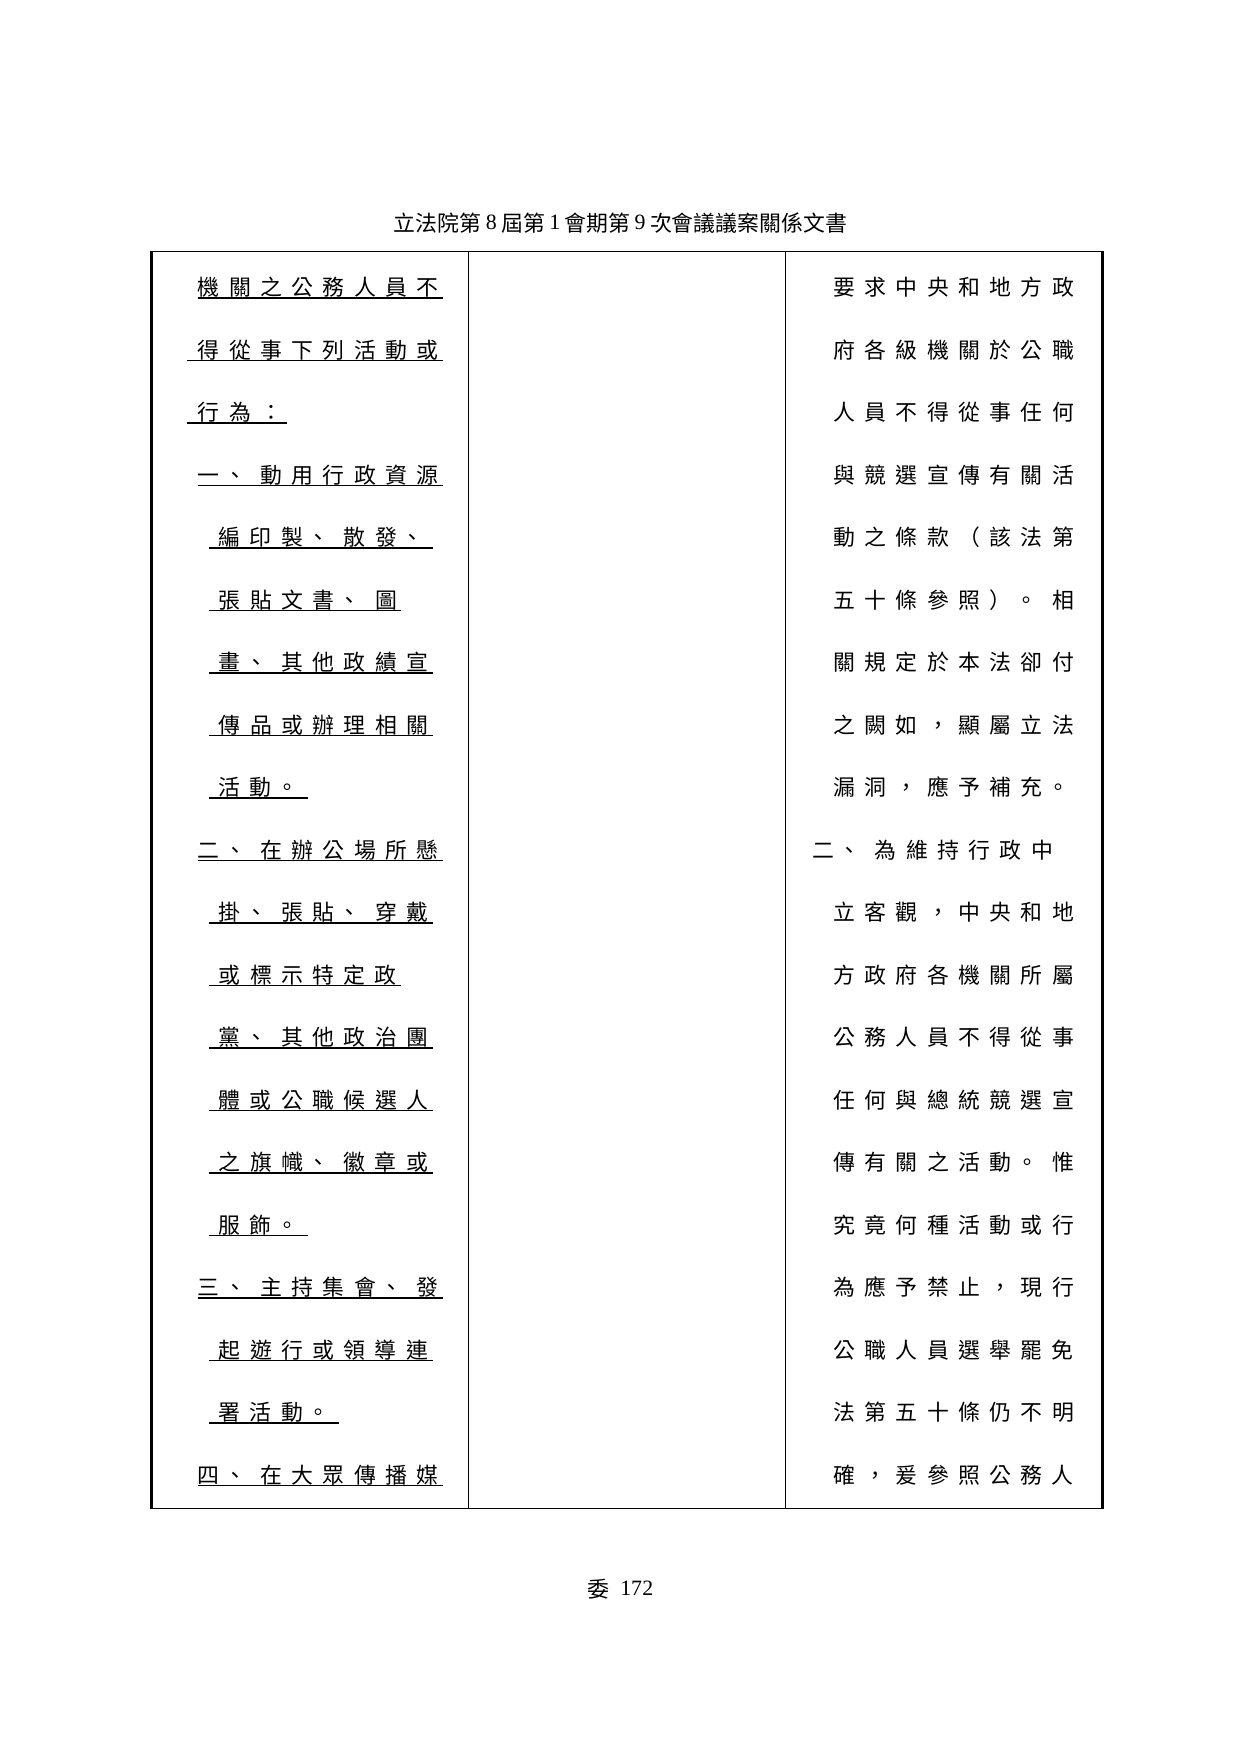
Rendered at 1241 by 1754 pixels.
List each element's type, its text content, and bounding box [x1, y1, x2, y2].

table_cell [469, 252, 785, 1508]
table_cell 機關之公務人員不得從事下列活動或行為： 一、動用行政資源編印製、散發、張貼文書、圖畫、其他政績宣傳品或辦理相關活動。 二、在辦公場所懸掛、張貼、穿戴或標示特定政黨、其他政治團體或公職候選人之旗幟、徽章或服飾。 三、主持集會、發起遊行或領導連署活動。 四、在大眾傳播媒 [153, 252, 468, 1508]
table_cell 一、本條新增。 二、按現行公職人員選舉罷免法設有要求中央和地方政府各級機關於公職人員不得從事任何與競選宣傳有關活動之條款（該法第五十條參照）。相關規定於本法卻付之闕如，顯屬立法漏洞，應予補充。 二、為維持行政中立客觀，中央和地方政府各機關所屬公務人員不得從事任何與總統競選宣傳有關之活動。惟究竟何種活動或行為應予禁止，現行公職人員選舉罷免法第五十條仍不明確，爰參照公務人員行政中立法第九條規定，將禁止事項予以明文規範，以資遵循。 [786, 252, 1101, 1508]
